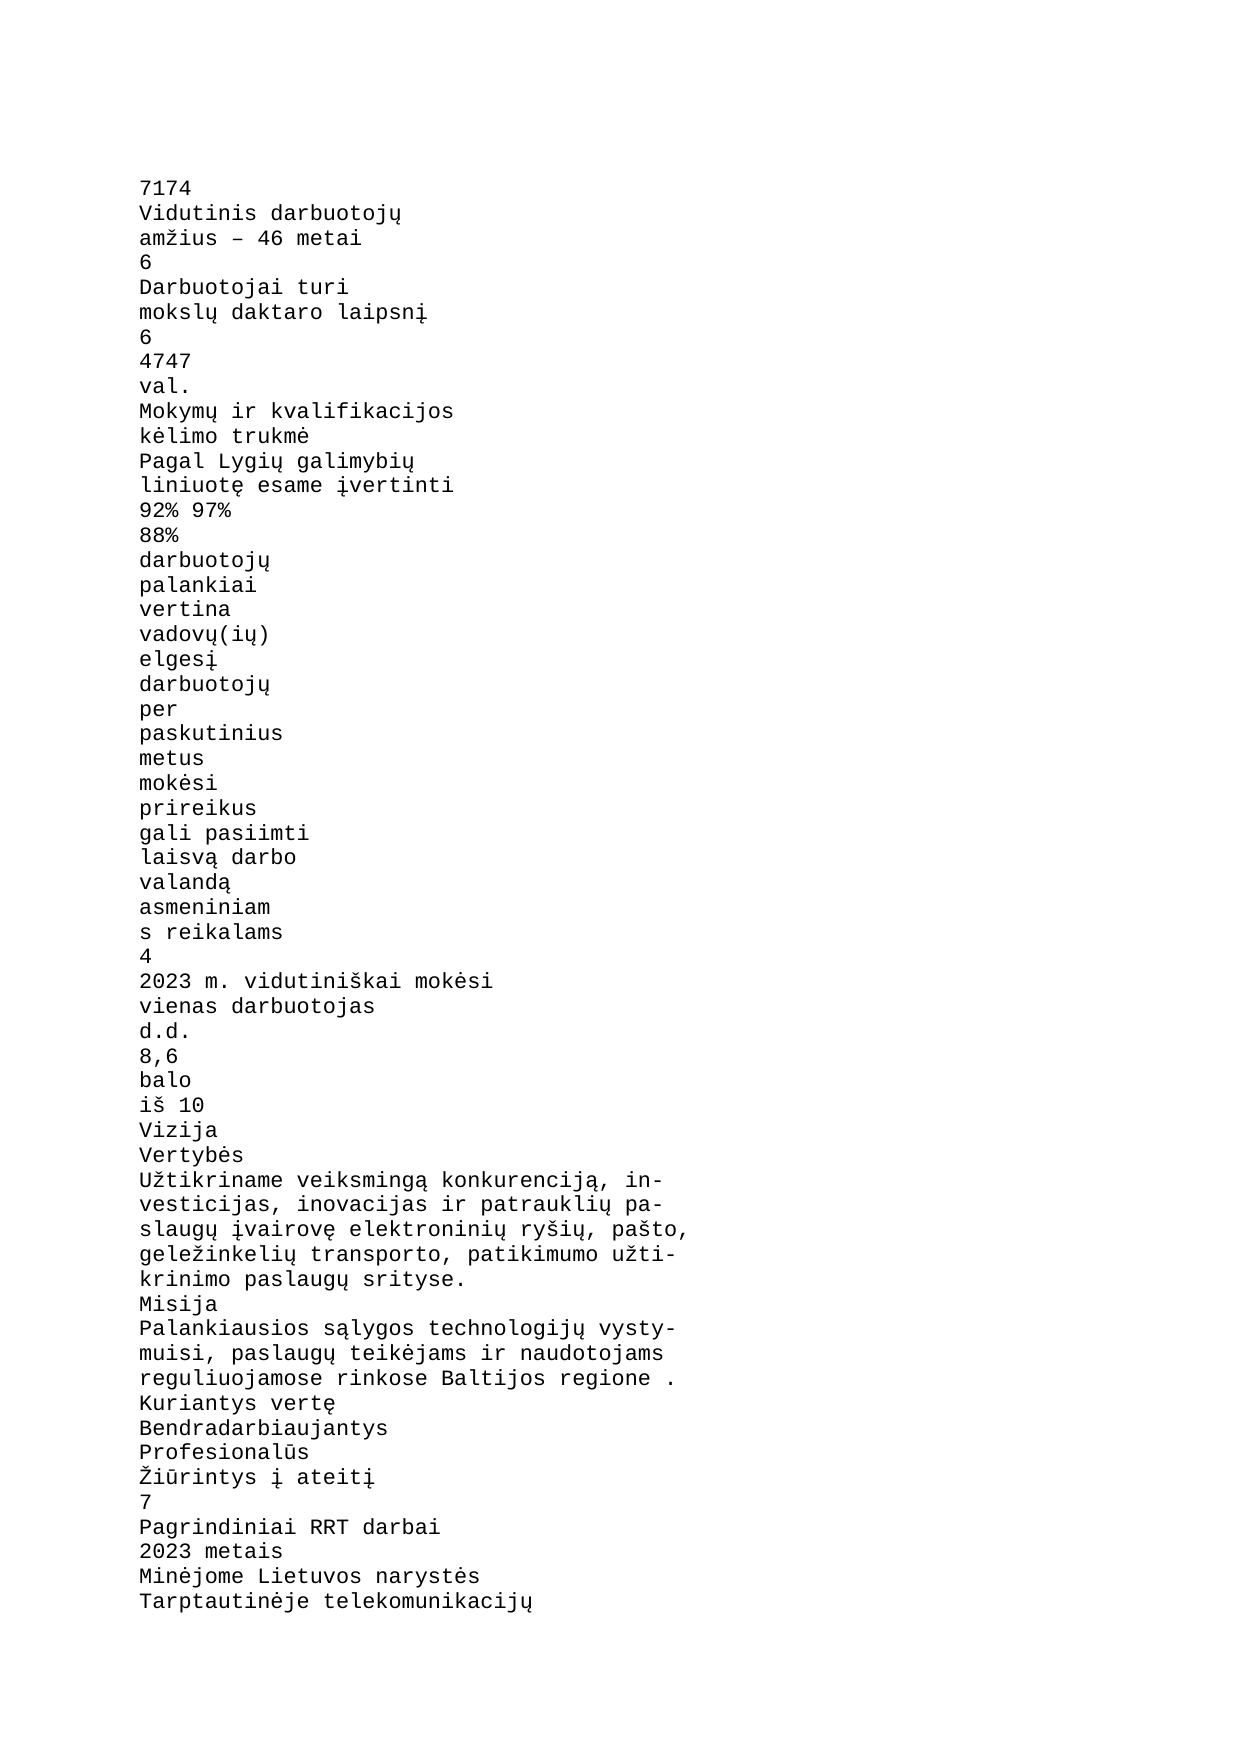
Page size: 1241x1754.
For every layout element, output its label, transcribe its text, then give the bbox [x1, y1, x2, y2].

text 6 [139, 326, 1101, 351]
text val. [139, 376, 1101, 400]
text 7 [139, 1491, 1101, 1516]
text paskutinius [139, 723, 1101, 747]
text gali pasiimti [139, 822, 1101, 847]
text amžius – 46 metai [139, 227, 1101, 252]
text Kuriantys vertę [139, 1392, 1101, 1417]
text Vizija [139, 1119, 1101, 1144]
text valandą [139, 871, 1101, 896]
text Užtikriname veiksmingą konkurenciją, in- [139, 1169, 1101, 1194]
text asmeniniam [139, 896, 1101, 921]
text kėlimo trukmė [139, 425, 1101, 450]
text per [139, 698, 1101, 723]
text vienas darbuotojas [139, 995, 1101, 1020]
text 2023 m. vidutiniškai mokėsi [139, 971, 1101, 995]
text vadovų(ių) [139, 623, 1101, 648]
text 6 [139, 252, 1101, 276]
text slaugų įvairovę elektroninių ryšių, pašto, [139, 1218, 1101, 1243]
text Profesionalūs [139, 1442, 1101, 1466]
text Pagal Lygių galimybių [139, 450, 1101, 475]
text liniuotę esame įvertinti [139, 475, 1101, 499]
text Palankiausios sąlygos technologijų vysty- [139, 1318, 1101, 1342]
text Darbuotojai turi [139, 276, 1101, 301]
text 4747 [139, 351, 1101, 376]
text mokslų daktaro laipsnį [139, 301, 1101, 326]
text Mokymų ir kvalifikacijos [139, 400, 1101, 425]
text balo [139, 1070, 1101, 1094]
text darbuotojų [139, 549, 1101, 574]
text Minėjome Lietuvos narystės [139, 1566, 1101, 1590]
text reguliuojamose rinkose Baltijos regione . [139, 1367, 1101, 1392]
text palankiai [139, 574, 1101, 599]
text Tarptautinėje telekomunikacijų [139, 1590, 1101, 1615]
text geležinkelių transporto, patikimumo užti- [139, 1243, 1101, 1268]
text d.d. [139, 1020, 1101, 1045]
text Vidutinis darbuotojų [139, 202, 1101, 227]
text 92% 97% [139, 499, 1101, 524]
text laisvą darbo [139, 847, 1101, 871]
text iš 10 [139, 1094, 1101, 1119]
text 88% [139, 524, 1101, 549]
text metus [139, 747, 1101, 772]
text 8,6 [139, 1045, 1101, 1070]
text 2023 metais [139, 1541, 1101, 1566]
text Vertybės [139, 1144, 1101, 1169]
text mokėsi [139, 772, 1101, 797]
text 7174 [139, 177, 1101, 202]
text Žiūrintys į ateitį [139, 1466, 1101, 1491]
text muisi, paslaugų teikėjams ir naudotojams [139, 1342, 1101, 1367]
text Bendradarbiaujantys [139, 1417, 1101, 1442]
text krinimo paslaugų srityse. [139, 1268, 1101, 1293]
text prireikus [139, 797, 1101, 822]
text Misija [139, 1293, 1101, 1318]
text s reikalams [139, 921, 1101, 946]
text vesticijas, inovacijas ir patrauklių pa- [139, 1194, 1101, 1218]
text 4 [139, 946, 1101, 971]
text elgesį [139, 648, 1101, 673]
text darbuotojų [139, 673, 1101, 698]
text Pagrindiniai RRT darbai [139, 1516, 1101, 1541]
text vertina [139, 599, 1101, 623]
